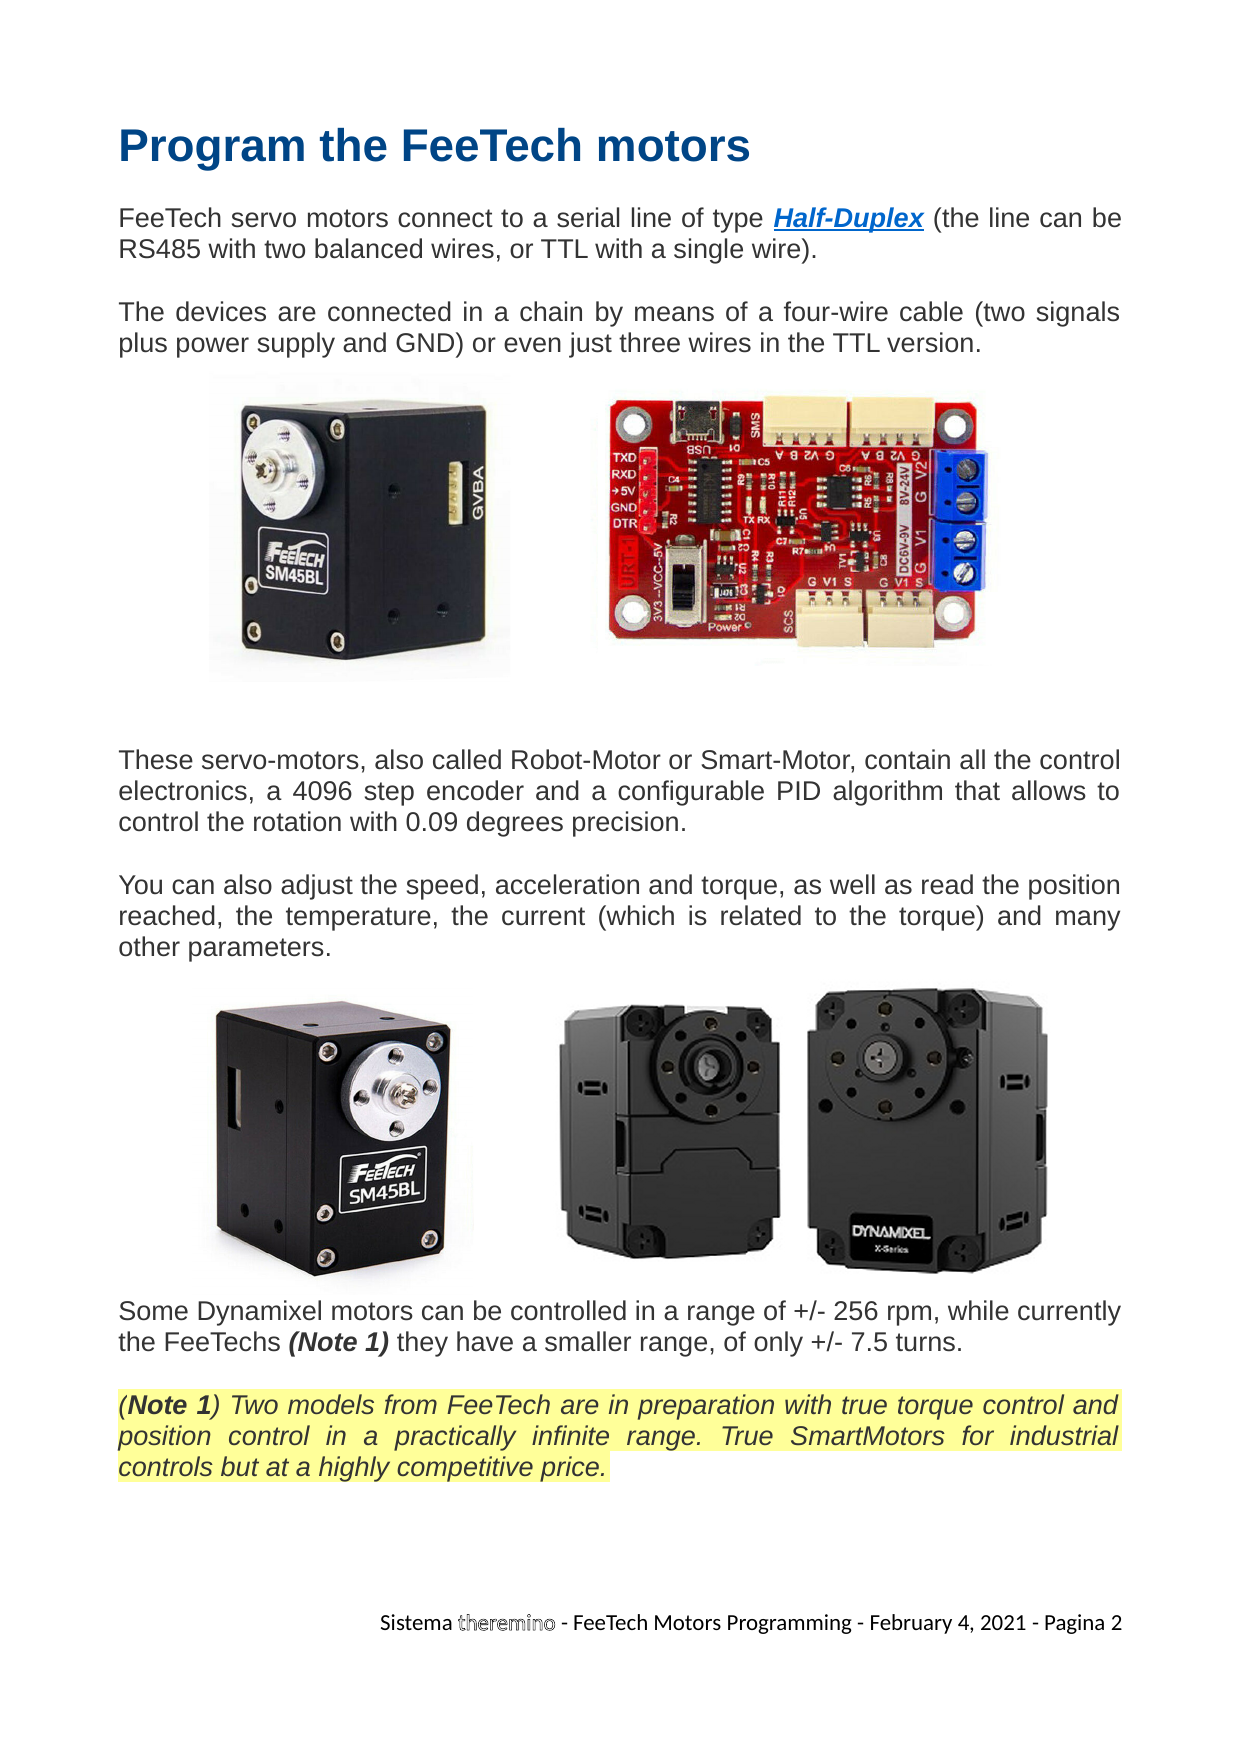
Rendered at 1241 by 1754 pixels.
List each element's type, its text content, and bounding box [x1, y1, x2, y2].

text These servo-motors, also called Robot-Motor or Smart-Motor, contain all the control electronics, a 4096 step encoder and a configurable PID algorithm that allows to control the rotation with 0.09 degrees precision. [118, 744, 1122, 837]
subtitle Program the FeeTech motors [118, 118, 1122, 171]
picture [590, 376, 1001, 666]
text You can also adjust the speed, acceleration and torque, as well as read the position reached, the temperature, the current (which is related to the torque) and many other parameters. [118, 869, 1122, 962]
text Some Dynamixel motors can be controlled in a range of +/- 256 rpm, while currently the FeeTechs (Note 1) they have a smaller range, of only +/- 7.5 turns. [118, 1025, 1122, 1357]
picture [191, 980, 474, 1295]
picture [208, 371, 511, 682]
text FeeTech servo motors connect to a serial line of type Half-Duplex (the line can be RS485 with two balanced wires, or TTL with a single wire). [118, 202, 1122, 264]
text The devices are connected in a chain by means of a four-wire cable (two signals plus power supply and GND) or even just three wires in the TTL version. [118, 296, 1122, 358]
picture [530, 969, 1076, 1293]
text (Note 1) Two models from FeeTech are in preparation with true torque control and position control in a practically infinite range. True SmartMotors for industrial controls but at a highly competitive price. [118, 1389, 1122, 1482]
